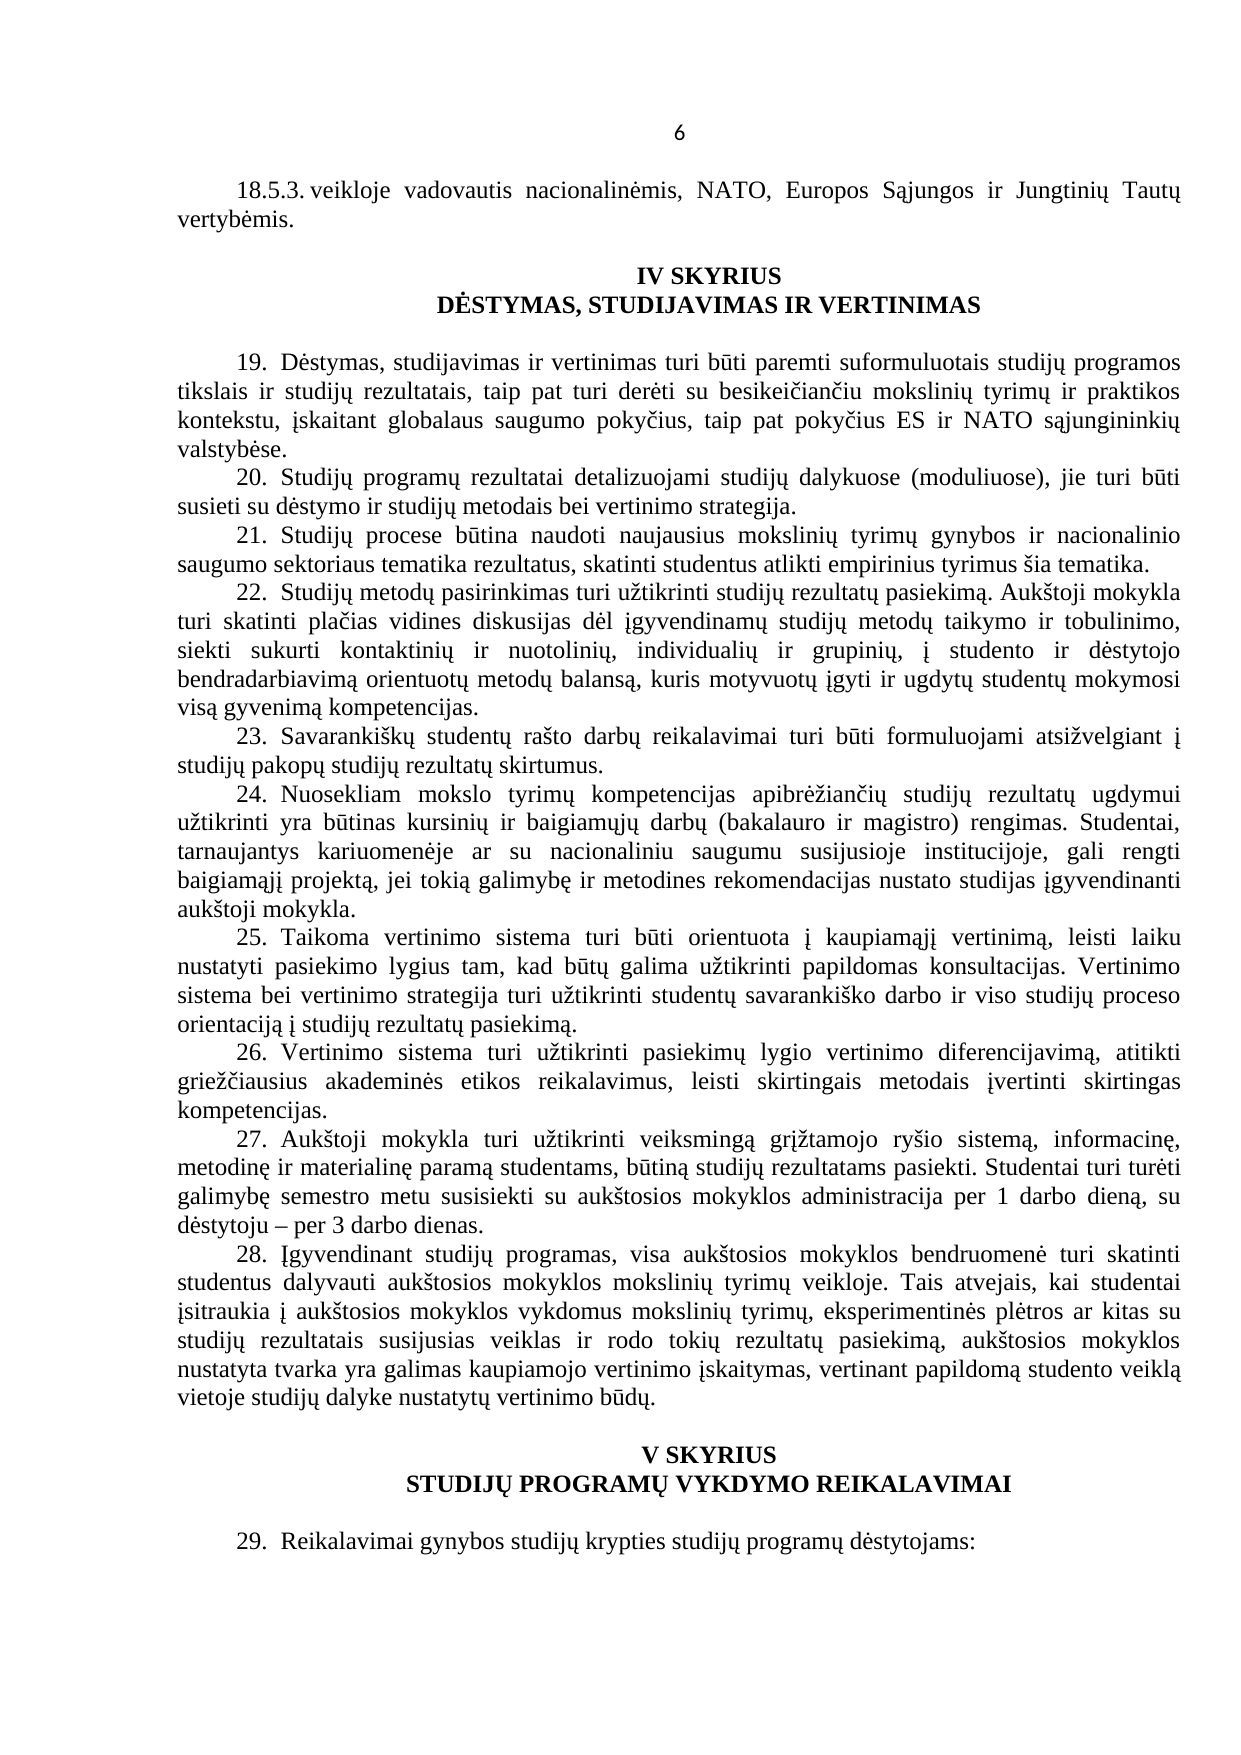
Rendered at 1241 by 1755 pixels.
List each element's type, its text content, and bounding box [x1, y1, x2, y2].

text DĖSTYMAS, STUDIJAVIMAS IR VERTINIMAS [177, 290, 1182, 319]
text 25. Taikoma vertinimo sistema turi būti orientuota į kaupiamąjį vertinimą, leisti laiku nustatyti pasiekimo lygius tam, kad būtų galima užtikrinti papildomas konsultacijas. Vertinimo sistema bei vertinimo strategija turi užtikrinti studentų savarankiško darbo ir viso studijų proceso orientaciją į studijų rezultatų pasiekimą. [177, 922, 1182, 1037]
text 26. Vertinimo sistema turi užtikrinti pasiekimų lygio vertinimo diferencijavimą, atitikti griežčiausius akademinės etikos reikalavimus, leisti skirtingais metodais įvertinti skirtingas kompetencijas. [177, 1037, 1182, 1124]
text 29. Reikalavimai gynybos studijų krypties studijų programų dėstytojams: [177, 1526, 1182, 1555]
text 21. Studijų procese būtina naudoti naujausius mokslinių tyrimų gynybos ir nacionalinio saugumo sektoriaus tematika rezultatus, skatinti studentus atlikti empirinius tyrimus šia tematika. [177, 520, 1182, 577]
text 22. Studijų metodų pasirinkimas turi užtikrinti studijų rezultatų pasiekimą. Aukštoji mokykla turi skatinti plačias vidines diskusijas dėl įgyvendinamų studijų metodų taikymo ir tobulinimo, siekti sukurti kontaktinių ir nuotolinių, individualių ir grupinių, į studento ir dėstytojo bendradarbiavimą orientuotų metodų balansą, kuris motyvuotų įgyti ir ugdytų studentų mokymosi visą gyvenimą kompetencijas. [177, 577, 1182, 721]
text 28. Įgyvendinant studijų programas, visa aukštosios mokyklos bendruomenė turi skatinti studentus dalyvauti aukštosios mokyklos mokslinių tyrimų veikloje. Tais atvejais, kai studentai įsitraukia į aukštosios mokyklos vykdomus mokslinių tyrimų, eksperimentinės plėtros ar kitas su studijų rezultatais susijusias veiklas ir rodo tokių rezultatų pasiekimą, aukštosios mokyklos nustatyta tvarka yra galimas kaupiamojo vertinimo įskaitymas, vertinant papildomą studento veiklą vietoje studijų dalyke nustatytų vertinimo būdų. [177, 1239, 1182, 1411]
text STUDIJŲ PROGRAMŲ VYKDYMO REIKALAVIMAI [177, 1469, 1182, 1497]
text 24. Nuosekliam mokslo tyrimų kompetencijas apibrėžiančių studijų rezultatų ugdymui užtikrinti yra būtinas kursinių ir baigiamųjų darbų (bakalauro ir magistro) rengimas. Studentai, tarnaujantys kariuomenėje ar su nacionaliniu saugumu susijusioje institucijoje, gali rengti baigiamąjį projektą, jei tokią galimybę ir metodines rekomendacijas nustato studijas įgyvendinanti aukštoji mokykla. [177, 779, 1182, 922]
text 23. Savarankiškų studentų rašto darbų reikalavimai turi būti formuluojami atsižvelgiant į studijų pakopų studijų rezultatų skirtumus. [177, 721, 1182, 779]
text 27. Aukštoji mokykla turi užtikrinti veiksmingą grįžtamojo ryšio sistemą, informacinę, metodinę ir materialinę paramą studentams, būtiną studijų rezultatams pasiekti. Studentai turi turėti galimybę semestro metu susisiekti su aukštosios mokyklos administracija per 1 darbo dieną, su dėstytoju – per 3 darbo dienas. [177, 1124, 1182, 1239]
text 19. Dėstymas, studijavimas ir vertinimas turi būti paremti suformuluotais studijų programos tikslais ir studijų rezultatais, taip pat turi derėti su besikeičiančiu mokslinių tyrimų ir praktikos kontekstu, įskaitant globalaus saugumo pokyčius, taip pat pokyčius ES ir NATO sąjungininkių valstybėse. [177, 347, 1182, 462]
text V SKYRIUS [177, 1440, 1182, 1469]
text 18.5.3. veikloje vadovautis nacionalinėmis, NATO, Europos Sąjungos ir Jungtinių Tautų vertybėmis. [177, 175, 1182, 232]
text 20. Studijų programų rezultatai detalizuojami studijų dalykuose (moduliuose), jie turi būti susieti su dėstymo ir studijų metodais bei vertinimo strategija. [177, 462, 1182, 520]
text IV SKYRIUS [177, 261, 1182, 290]
